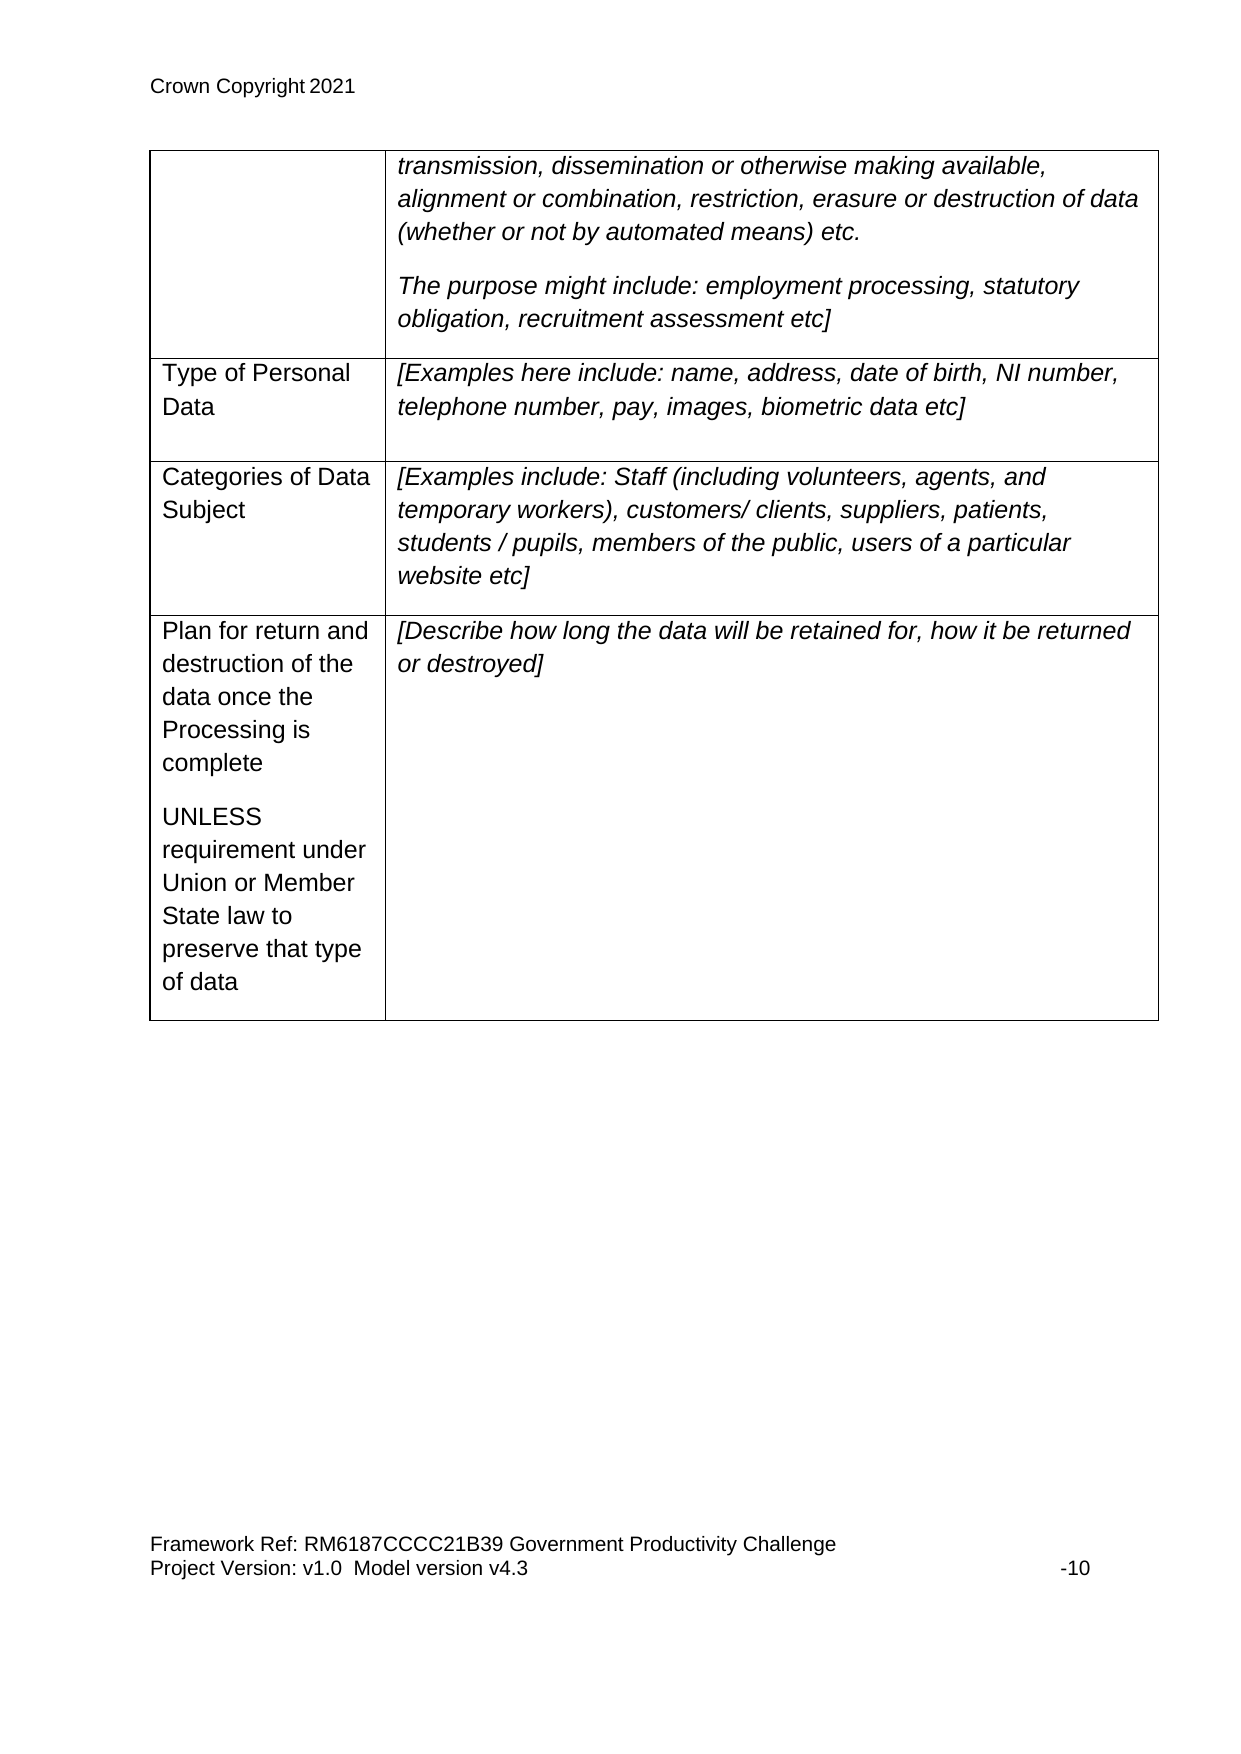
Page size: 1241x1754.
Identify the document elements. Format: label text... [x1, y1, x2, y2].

table_cell [Examples include: Staff (including volunteers, agents, and temporary workers), customers/ clients, suppliers, patients, students / pupils, members of the public, users of a particular website etc] [386, 462, 1158, 615]
table_cell Type of Personal Data [151, 359, 385, 461]
table_cell Plan for return and destruction of the data once the Processing is complete UNLESS requirement under Union or Member State law to preserve that type of data [151, 616, 385, 1020]
table_cell Categories of Data Subject [151, 462, 385, 615]
table_cell [Describe how long the data will be retained for, how it be returned or destroyed] [386, 616, 1158, 1020]
table_cell [151, 151, 385, 357]
table_cell transmission, dissemination or otherwise making available, alignment or combination, restriction, erasure or destruction of data (whether or not by automated means) etc. The purpose might include: employment processing, statutory obligation, recruitment assessment etc] [386, 151, 1158, 357]
table_cell [Examples here include: name, address, date of birth, NI number, telephone number, pay, images, biometric data etc] [386, 359, 1158, 461]
